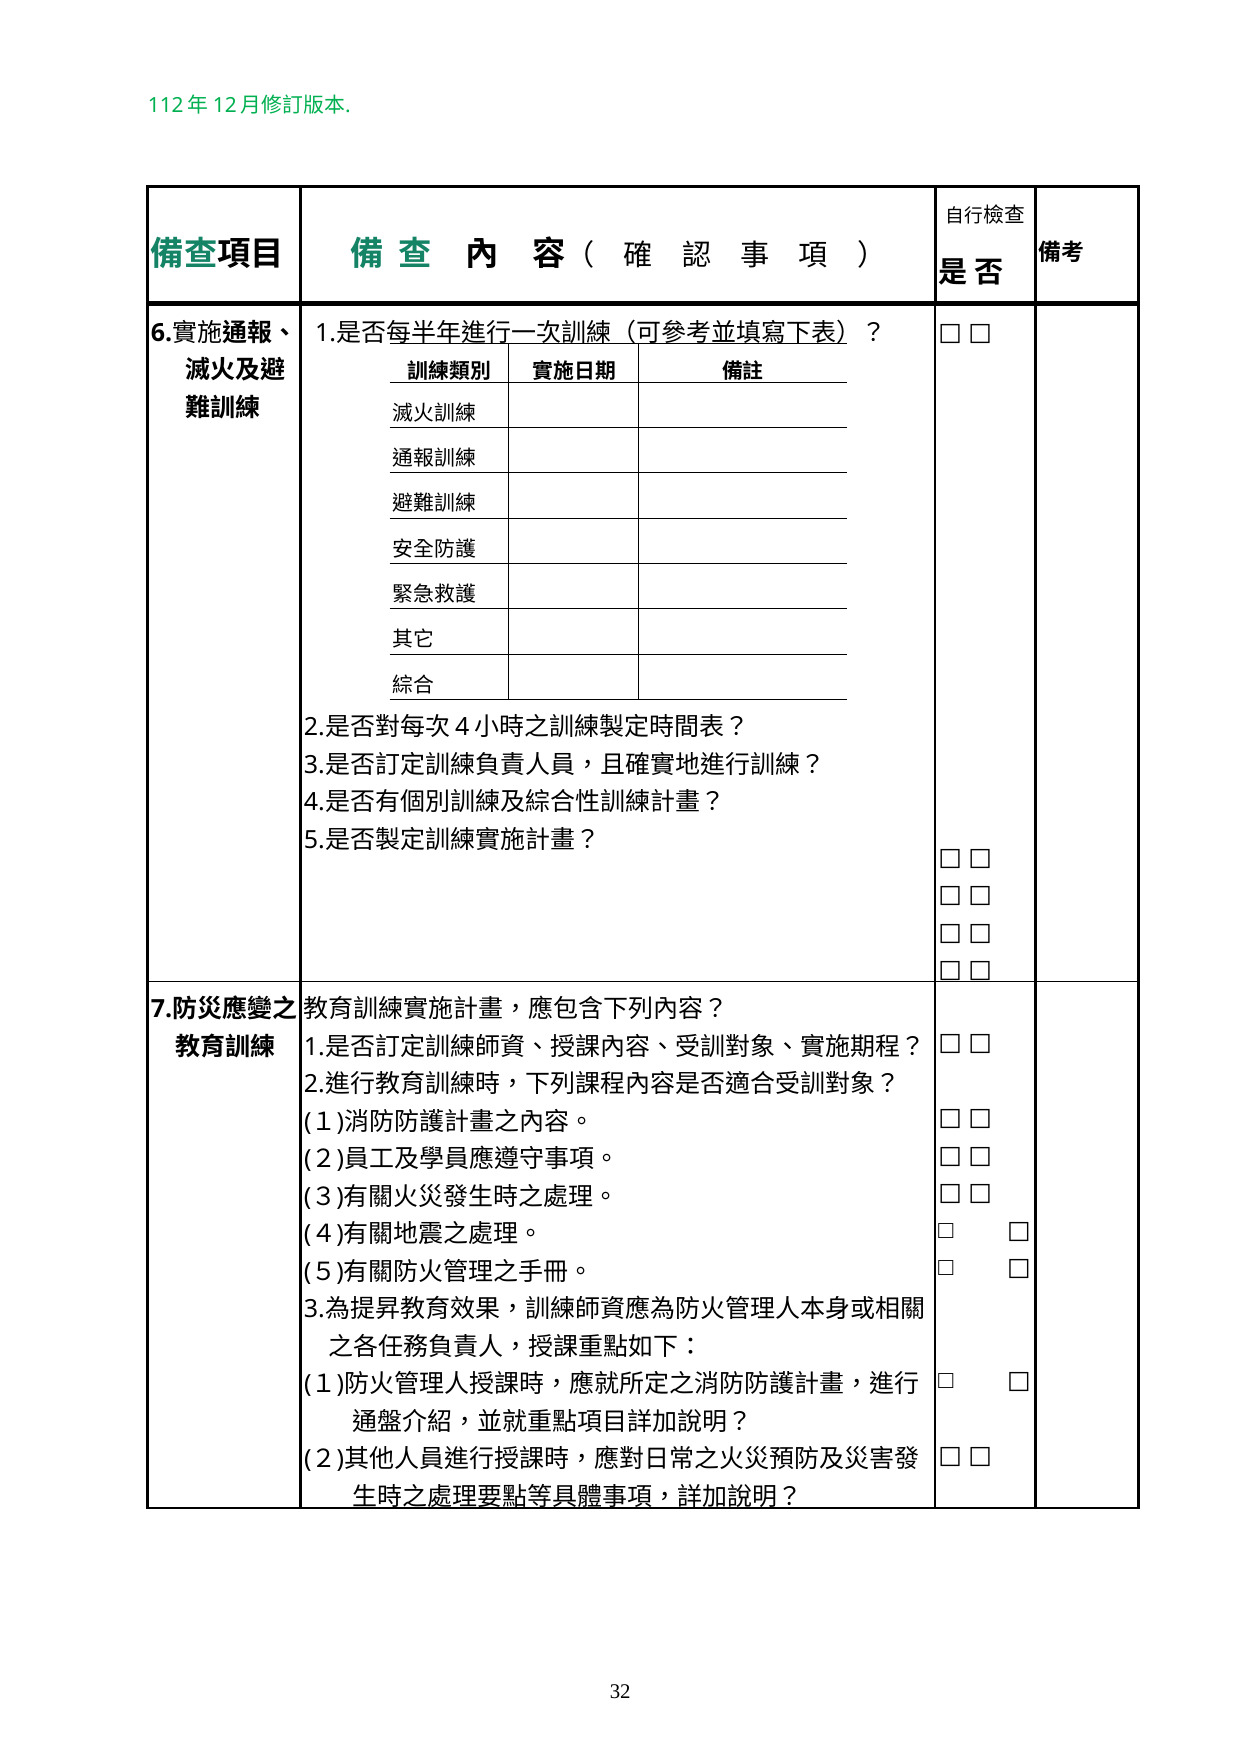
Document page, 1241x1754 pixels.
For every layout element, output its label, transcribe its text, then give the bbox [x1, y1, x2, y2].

table_cell [639, 519, 847, 563]
table_header 備考 [1037, 188, 1137, 301]
table_cell 綜合 [390, 655, 508, 699]
table_cell [509, 609, 638, 653]
table_cell [509, 564, 638, 608]
table_header 備註 [639, 344, 847, 382]
table_header 訓練類別 [390, 344, 508, 382]
table_header 實施日期 [509, 344, 638, 382]
table_cell 避難訓練 [390, 473, 508, 517]
table_cell 6.實施通報、滅火及避難訓練 [149, 306, 299, 981]
table_cell [639, 383, 847, 427]
table_cell [509, 473, 638, 517]
table_cell [639, 428, 847, 472]
table_cell 其它 [390, 609, 508, 653]
table_cell [639, 473, 847, 517]
table_cell [1037, 306, 1137, 981]
table_cell [509, 428, 638, 472]
table_cell [639, 564, 847, 608]
table_cell 教育訓練實施計畫，應包含下列內容？ 1.是否訂定訓練師資、授課內容、受訓對象、實施期程？ 2.進行教育訓練時，下列課程內容是否適合受訓對象？ (１)消防防護計畫之內容。 (２)員工及學員應遵守事項。 (３)有關火災發生時之處理。 (４)有關地震之處理。 (５)有關防火管理之手冊。 3.為提昇教育效果，訓練師資應為防火管理人本身或相關之各任務負責人，授課重點如下： (１)防火管理人授課時，應就所定之消防防護計畫，進行通盤介紹，並就重點項目詳加說明？ (２)其他人員進行授課時，應對日常之火災預防及災害發生時之處理要點等具體事項，詳加說明？ [302, 982, 934, 1507]
table_cell [1037, 982, 1137, 1507]
table_cell 安全防護 [390, 519, 508, 563]
table_cell [509, 519, 638, 563]
table_cell [509, 655, 638, 699]
table_cell 7.防災應變之教育訓練 [149, 982, 299, 1507]
table_header 自行檢查 是 否 [937, 188, 1034, 301]
table_cell 1.是否每半年進行一次訓練（可參考並填寫下表）？ 2.是否對每次4小時之訓練製定時間表？ 3.是否訂定訓練負責人員，且確實地進行訓練？ 4.是否有個別訓練及綜合性訓練計畫？ 5.是否製定訓練實施計畫？ [302, 306, 934, 981]
table_header 備 查 內 容（ 確 認 事 項 ） [302, 188, 934, 301]
table_cell [509, 383, 638, 427]
table_cell [639, 655, 847, 699]
table_cell □ □ □ □ □ □ □ □ □ □ □ □ □ [936, 982, 1034, 1507]
table_header 備查項目 [149, 188, 299, 301]
table_cell [639, 609, 847, 653]
table_cell 滅火訓練 [390, 383, 508, 427]
table_cell 緊急救護 [390, 564, 508, 608]
table_cell □ □ □ □ □ □ □ □ □ □ [936, 306, 1034, 981]
table_cell 通報訓練 [390, 428, 508, 472]
